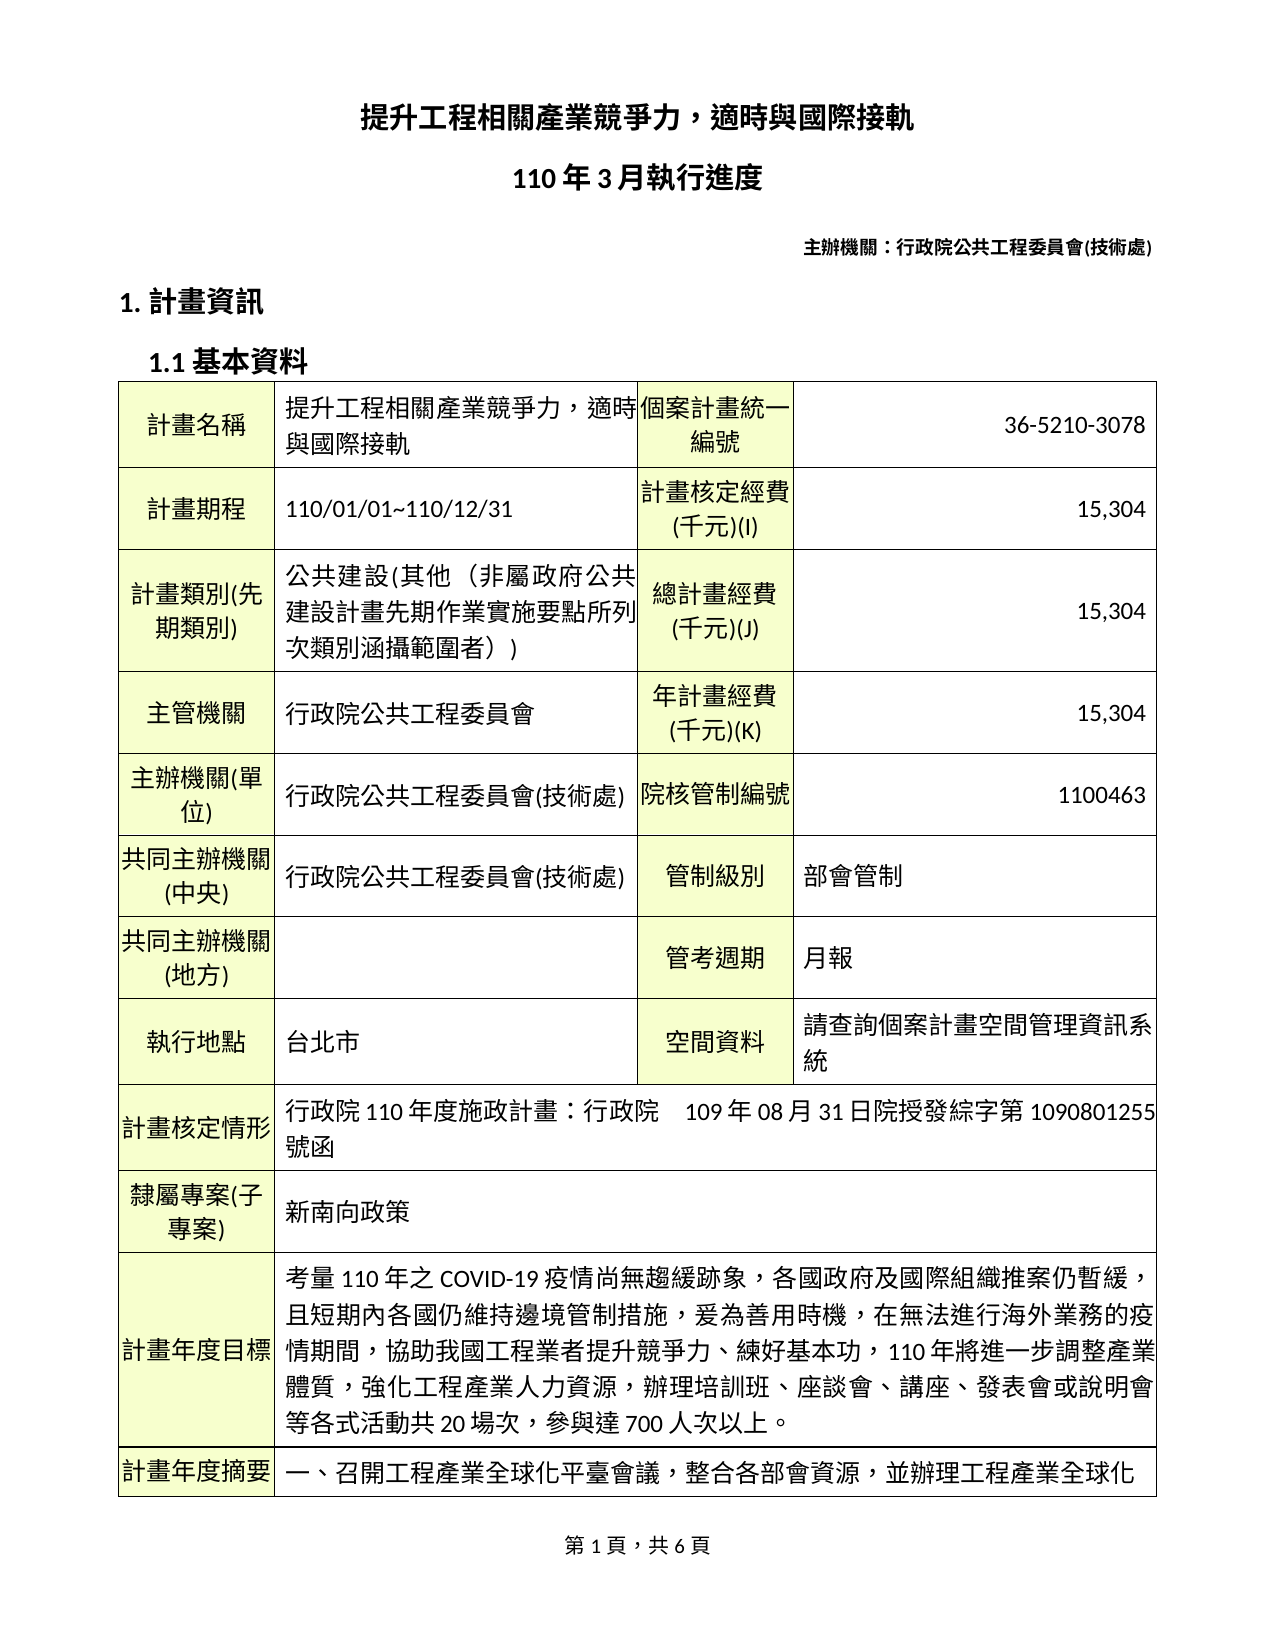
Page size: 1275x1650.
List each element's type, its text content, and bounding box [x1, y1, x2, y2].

table_cell 請查詢個案計畫空間管理資訊系統 [794, 999, 1156, 1084]
text 主辦機關：行政院公共工程委員會(技術處) [119, 233, 1156, 260]
table_cell 執行地點 [119, 999, 274, 1084]
table_cell 1100463 [794, 754, 1156, 834]
table_cell 計畫類別(先期類別) [119, 550, 274, 671]
table_cell 管制級別 [638, 836, 793, 916]
table_cell 主辦機關(單位) [119, 754, 274, 834]
table_cell 行政院公共工程委員會(技術處) [275, 754, 637, 834]
table_cell 計畫年度目標 [119, 1253, 274, 1446]
table_header 提升工程相關產業競爭力，適時與國際接軌 [275, 382, 637, 467]
table_cell 行政院110年度施政計畫：行政院 109年08月31日院授發綜字第1090801255號函 [275, 1085, 1156, 1170]
table_cell 110/01/01~110/12/31 [275, 468, 637, 549]
table_cell 空間資料 [638, 999, 793, 1084]
table_cell 共同主辦機關(地方) [119, 917, 274, 998]
table_cell 總計畫經費(千元)(J) [638, 550, 793, 671]
table_cell 院核管制編號 [638, 754, 793, 834]
table_cell 行政院公共工程委員會 [275, 672, 637, 753]
table_cell 共同主辦機關(中央) [119, 836, 274, 916]
table_cell 行政院公共工程委員會(技術處) [275, 836, 637, 916]
table_cell 計畫期程 [119, 468, 274, 549]
text 提升工程相關產業競爭力，適時與國際接軌 [119, 94, 1156, 137]
table_cell 新南向政策 [275, 1171, 1156, 1252]
text 1. 計畫資訊 [119, 281, 1156, 321]
table_cell [275, 917, 637, 998]
table_cell 隸屬專案(子專案) [119, 1171, 274, 1252]
table_cell 管考週期 [638, 917, 793, 998]
table_cell 台北市 [275, 999, 637, 1084]
table_header 36-5210-3078 [794, 382, 1156, 467]
table_cell 15,304 [794, 672, 1156, 753]
text 110年3月執行進度 [119, 158, 1156, 197]
table_header 計畫名稱 [119, 382, 274, 467]
table_cell 計畫年度摘要 [119, 1448, 274, 1496]
table_cell 15,304 [794, 550, 1156, 671]
table_header 個案計畫統一編號 [638, 382, 793, 467]
table_cell 考量110年之COVID-19疫情尚無趨緩跡象，各國政府及國際組織推案仍暫緩，且短期內各國仍維持邊境管制措施，爰為善用時機，在無法進行海外業務的疫情期間，協助我國工程業者提升競爭力、練好基本功，110年將進一步調整產業體質，強化工程產業人力資源，辦理培訓班、座談會、講座、發表會或說明會等各式活動共20場次，參與達700人次以上。 [275, 1253, 1156, 1446]
table_cell 15,304 [794, 468, 1156, 549]
text 1.1 基本資料 [119, 342, 1156, 381]
table_cell 主管機關 [119, 672, 274, 753]
table_cell 部會管制 [794, 836, 1156, 916]
table_cell 一、召開工程產業全球化平臺會議，整合各部會資源，並辦理工程產業全球化 [275, 1448, 1156, 1496]
table_cell 月報 [794, 917, 1156, 998]
table_cell 計畫核定情形 [119, 1085, 274, 1170]
table_cell 公共建設(其他（非屬政府公共建設計畫先期作業實施要點所列次類別涵攝範圍者）) [275, 550, 637, 671]
table_cell 計畫核定經費(千元)(I) [638, 468, 793, 549]
table_cell 年計畫經費(千元)(K) [638, 672, 793, 753]
